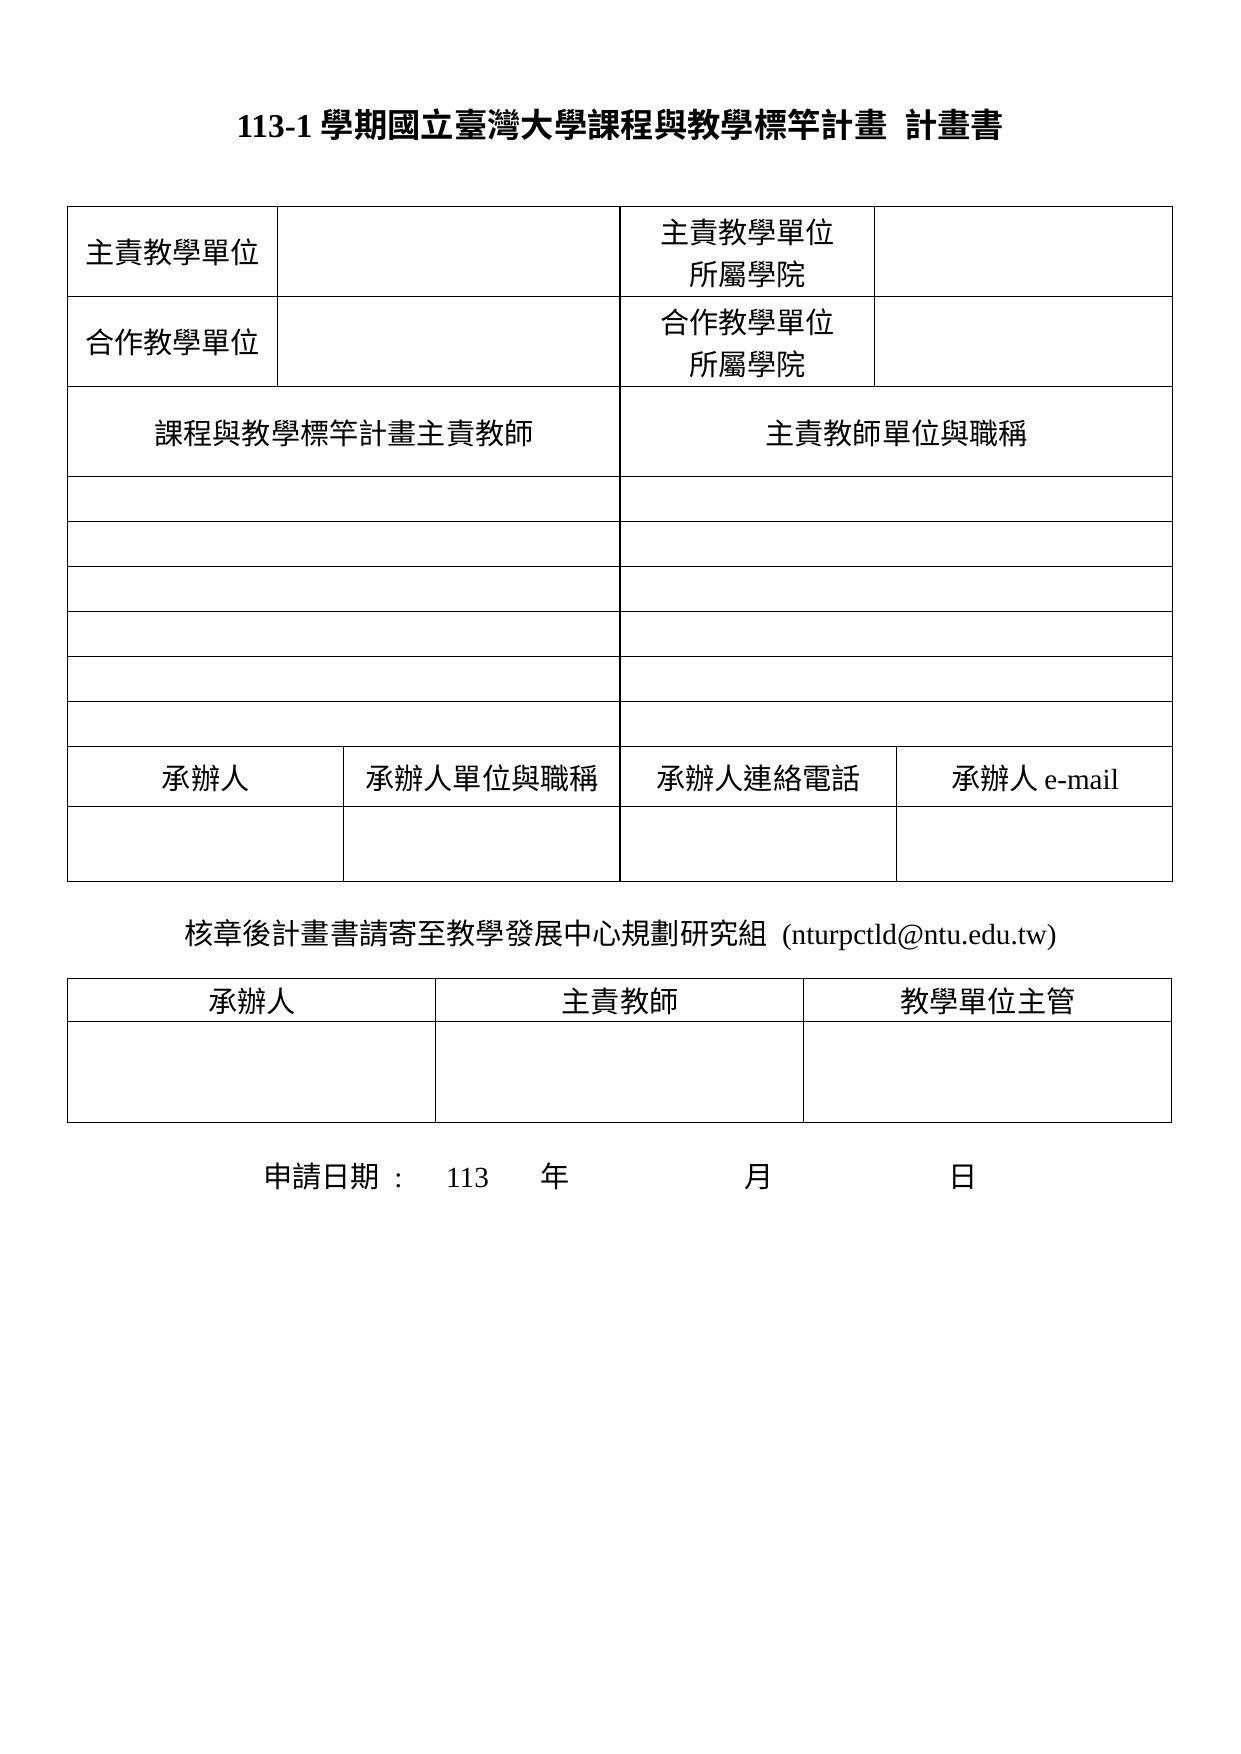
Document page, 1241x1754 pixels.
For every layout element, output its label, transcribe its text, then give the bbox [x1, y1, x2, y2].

table_cell [621, 612, 1172, 656]
table_header 教學單位主管 [804, 979, 1171, 1021]
table_cell 課程與教學標竿計畫主責教師 [68, 387, 619, 476]
table_header [278, 207, 619, 296]
table_header 主責教師 [436, 979, 803, 1021]
table_cell [897, 807, 1172, 881]
table_cell [436, 1022, 803, 1122]
table_cell [621, 702, 1172, 746]
text 申請日期 : 113 年 月 日 [148, 1148, 1092, 1198]
table_cell 承辦人單位與職稱 [344, 747, 619, 806]
table_cell 主責教師單位與職稱 [621, 387, 1172, 476]
table_cell [621, 477, 1172, 521]
table_header [875, 207, 1172, 296]
table_cell [68, 477, 619, 521]
table_cell [68, 657, 619, 701]
table_header 主責教學單位 所屬學院 [621, 207, 874, 296]
table_header 承辦人 [68, 979, 435, 1021]
table_cell [621, 522, 1172, 566]
table_cell 合作教學單位 所屬學院 [621, 297, 874, 386]
table_cell [621, 567, 1172, 611]
table_cell 承辦人 [68, 747, 343, 806]
table_cell 承辦人e-mail [897, 747, 1172, 806]
table_cell [68, 567, 619, 611]
table_cell [68, 702, 619, 746]
table_cell [68, 522, 619, 566]
table_cell [344, 807, 619, 881]
table_cell [68, 1022, 435, 1122]
text 核章後計畫書請寄至教學發展中心規劃研究組 (nturpctld@ntu.edu.tw) [148, 905, 1092, 955]
table_cell 承辦人連絡電話 [621, 747, 896, 806]
table_cell [68, 612, 619, 656]
table_header 主責教學單位 [68, 207, 277, 296]
table_cell [621, 807, 896, 881]
table_cell [875, 297, 1172, 386]
table_cell [804, 1022, 1171, 1122]
table_cell 合作教學單位 [68, 297, 277, 386]
table_cell [278, 297, 619, 386]
table_cell [68, 807, 343, 881]
text 113-1 學期國立臺灣大學課程與教學標竿計畫 計畫書 [148, 99, 1092, 147]
table_cell [621, 657, 1172, 701]
